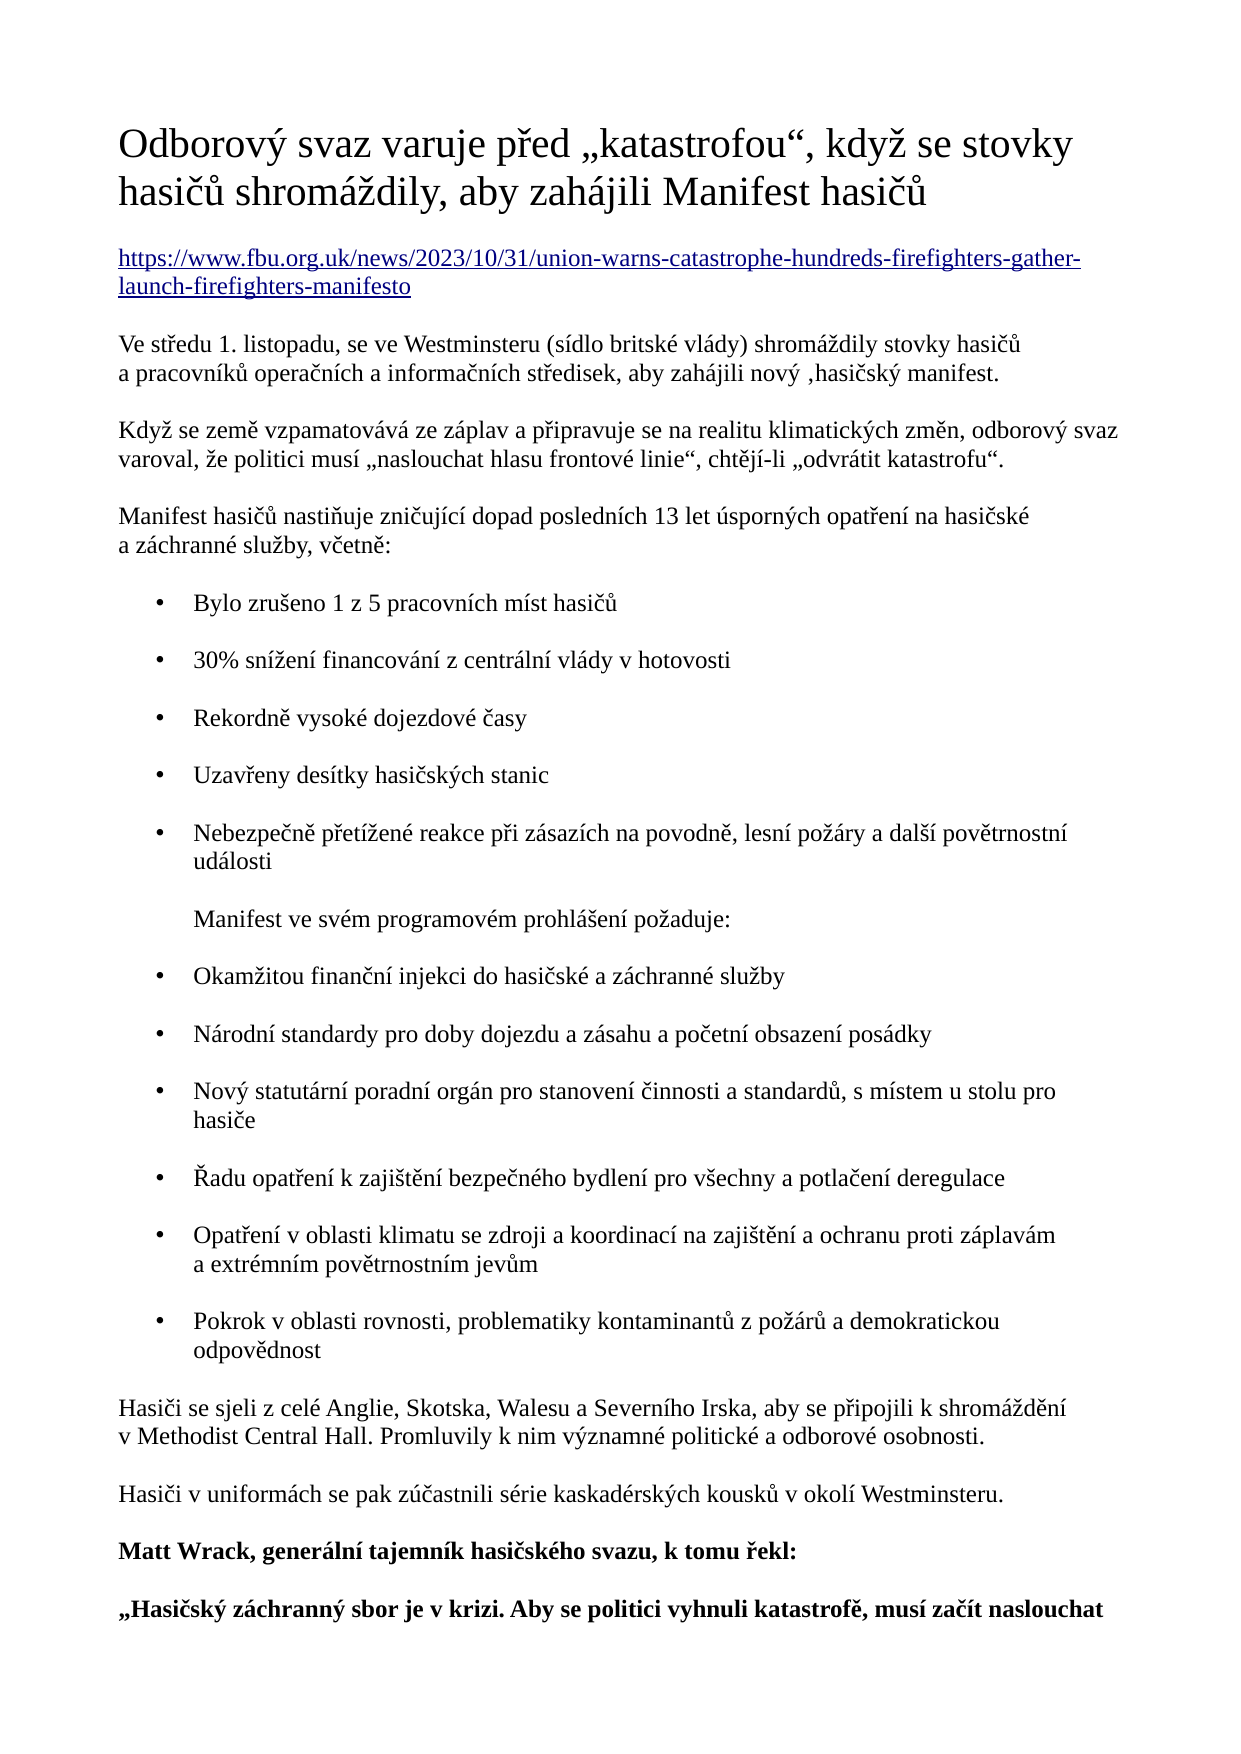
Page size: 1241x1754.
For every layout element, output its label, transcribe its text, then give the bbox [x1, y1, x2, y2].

list Manifest ve svém programovém prohlášení požaduje: [156, 904, 1122, 933]
list Pokrok v oblasti rovnosti, problematiky kontaminantů z požárů a demokratickou odpovědnost [156, 1306, 1122, 1364]
text Odborový svaz varuje před „katastrofou“, když se stovky hasičů shromáždily, aby zahájili Manifest hasičů [118, 118, 1122, 214]
text Matt Wrack, generální tajemník hasičského svazu, k tomu řekl: „Hasičský záchranný sbor je v krizi. Aby se politici vyhnuli katastrofě, musí začít naslouchat [118, 1536, 1122, 1623]
text Ve středu 1. listopadu, se ve Westminsteru (sídlo britské vlády) shromáždily stovky hasičů [118, 329, 1122, 358]
list Řadu opatření k zajištění bezpečného bydlení pro všechny a potlačení deregulace [156, 1163, 1122, 1191]
text v Methodist Central Hall. Promluvily k nim významné politické a odborové osobnosti. Hasiči v uniformách se pak zúčastnili série kaskadérských kousků v okolí Westminsteru. [118, 1421, 1122, 1508]
text a záchranné služby, včetně: [118, 530, 1122, 559]
list Nebezpečně přetížené reakce při zásazích na povodně, lesní požáry a další povětrnostní události [156, 818, 1122, 875]
list Okamžitou finanční injekci do hasičské a záchranné služby [156, 961, 1122, 990]
list Bylo zrušeno 1 z 5 pracovních míst hasičů [156, 588, 1122, 616]
text Hasiči se sjeli z celé Anglie, Skotska, Walesu a Severního Irska, aby se připojili k shromáždění [118, 1393, 1122, 1421]
list Rekordně vysoké dojezdové časy [156, 703, 1122, 731]
list Nový statutární poradní orgán pro stanovení činnosti a standardů, s místem u stolu pro hasiče [156, 1076, 1122, 1134]
text a pracovníků operačních a informačních středisek, aby zahájili nový ‚hasičský manifest. Když se země vzpamatovává ze záplav a připravuje se na realitu klimatických změn, odborový svaz varoval, že politici musí „naslouchat hlasu frontové linie“, chtějí-li „odvrátit katastrofu“. Manifest hasičů nastiňuje zničující dopad posledních 13 let úsporných opatření na hasičské [118, 358, 1122, 530]
list Národní standardy pro doby dojezdu a zásahu a početní obsazení posádky [156, 1019, 1122, 1048]
list 30% snížení financování z centrální vlády v hotovosti [156, 645, 1122, 674]
text https://www.fbu.org.uk/news/2023/10/31/union-warns-catastrophe-hundreds-firefighters-gather-launch-firefighters-manifesto [118, 243, 1122, 300]
list a extrémním povětrnostním jevům [156, 1249, 1122, 1278]
list Uzavřeny desítky hasičských stanic [156, 760, 1122, 789]
list Opatření v oblasti klimatu se zdroji a koordinací na zajištění a ochranu proti záplavám [156, 1220, 1122, 1249]
